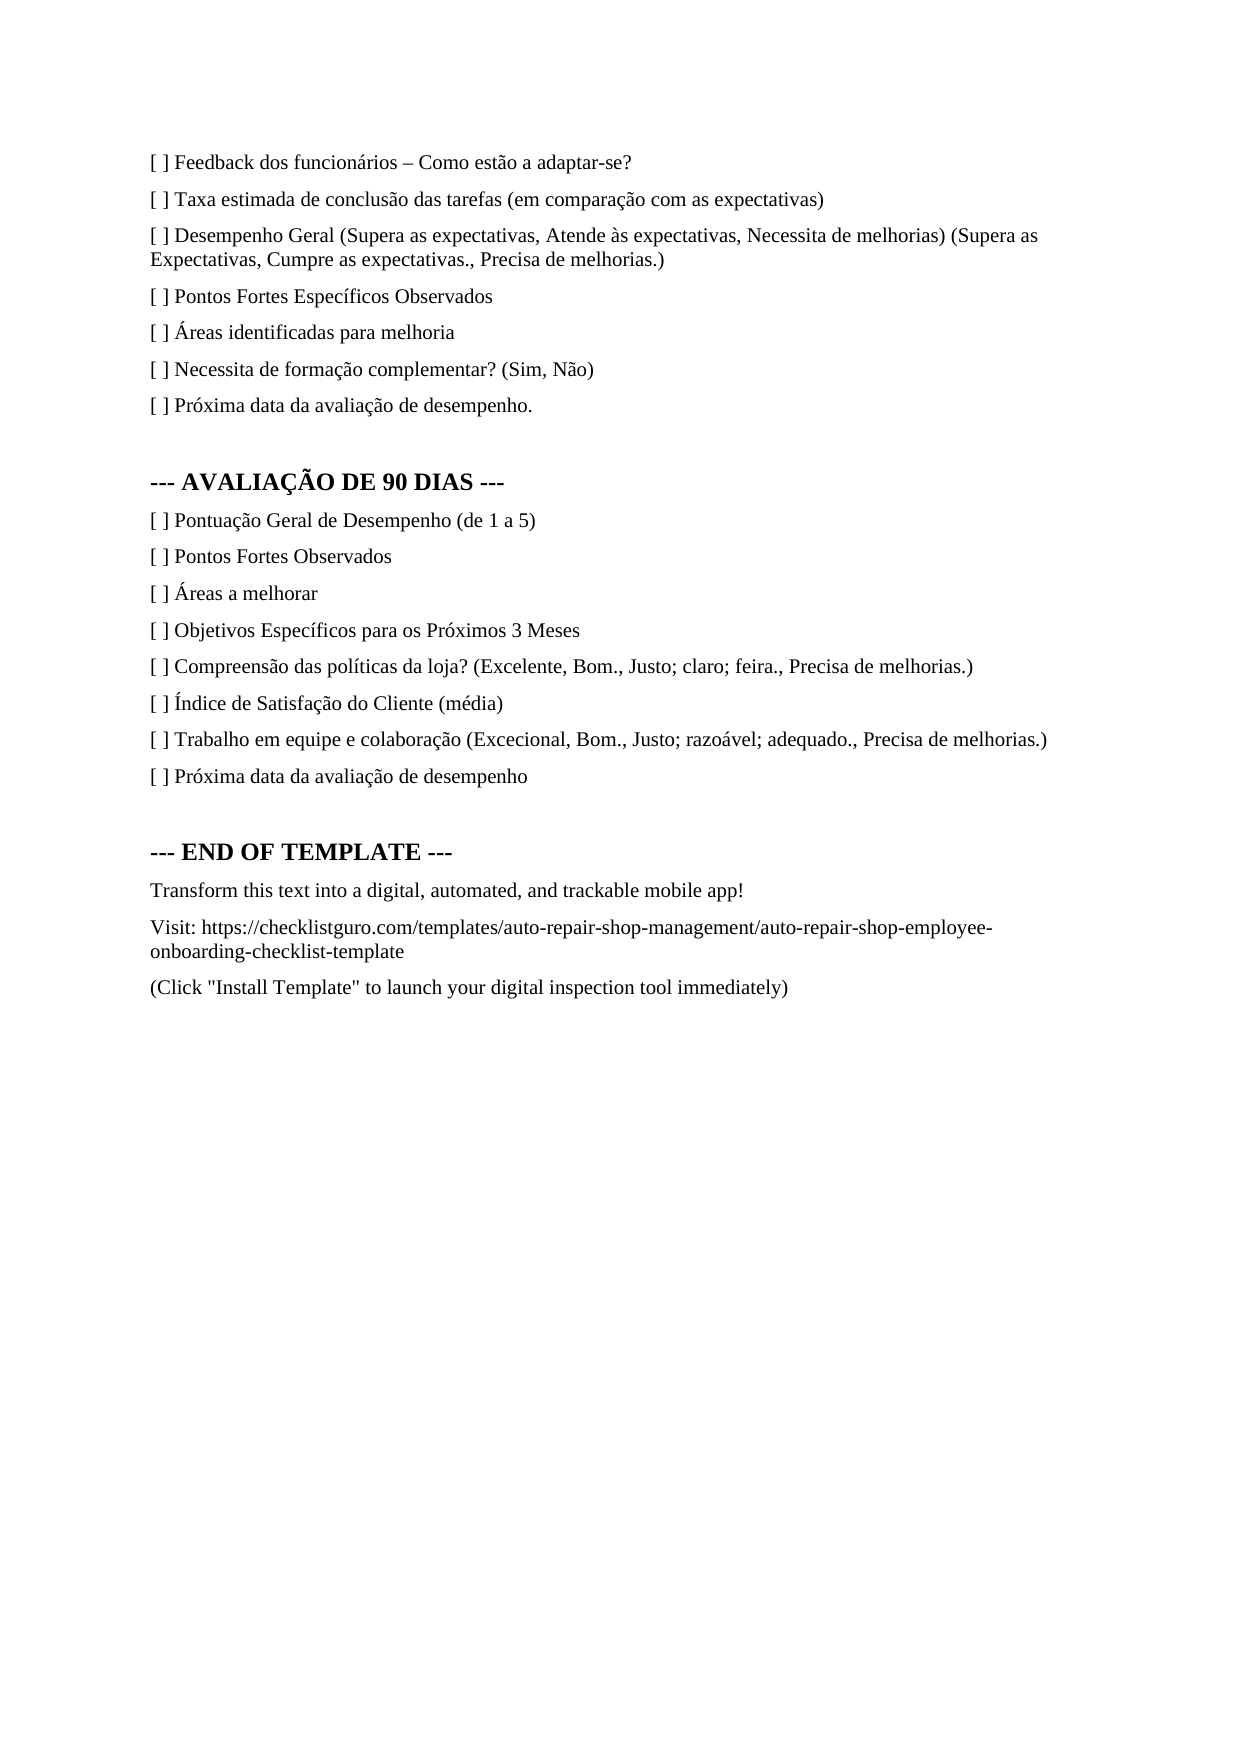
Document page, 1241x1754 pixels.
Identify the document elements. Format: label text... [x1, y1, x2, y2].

text [ ] Trabalho em equipe e colaboração (Excecional, Bom., Justo; razoável; adequado., Precisa de melhorias.) [150, 727, 1090, 751]
text [ ] Próxima data da avaliação de desempenho. [150, 393, 1090, 417]
text Transform this text into a digital, automated, and trackable mobile app! [150, 878, 1090, 902]
text [ ] Próxima data da avaliação de desempenho [150, 764, 1090, 788]
text [ ] Objetivos Específicos para os Próximos 3 Meses [150, 617, 1090, 642]
text [ ] Áreas a melhorar [150, 581, 1090, 605]
text --- END OF TEMPLATE --- [150, 837, 1090, 866]
text [ ] Pontos Fortes Específicos Observados [150, 284, 1090, 308]
text [ ] Áreas identificadas para melhoria [150, 320, 1090, 344]
text [ ] Desempenho Geral (Supera as expectativas, Atende às expectativas, Necessita de melhorias) (Supera as Expectativas, Cumpre as expectativas., Precisa de melhorias.) [150, 223, 1090, 271]
text [ ] Pontos Fortes Observados [150, 544, 1090, 568]
text [ ] Necessita de formação complementar? (Sim, Não) [150, 357, 1090, 381]
text (Click "Install Template" to launch your digital inspection tool immediately) [150, 975, 1090, 999]
text [ ] Taxa estimada de conclusão das tarefas (em comparação com as expectativas) [150, 187, 1090, 211]
text [ ] Pontuação Geral de Desempenho (de 1 a 5) [150, 508, 1090, 532]
text [ ] Feedback dos funcionários – Como estão a adaptar-se? [150, 150, 1090, 174]
text [ ] Compreensão das políticas da loja? (Excelente, Bom., Justo; claro; feira., Precisa de melhorias.) [150, 654, 1090, 678]
text --- AVALIAÇÃO DE 90 DIAS --- [150, 467, 1090, 495]
text Visit: https://checklistguro.com/templates/auto-repair-shop-management/auto-repair-shop-employee-onboarding-checklist-template [150, 915, 1090, 963]
text [ ] Índice de Satisfação do Cliente (média) [150, 691, 1090, 715]
